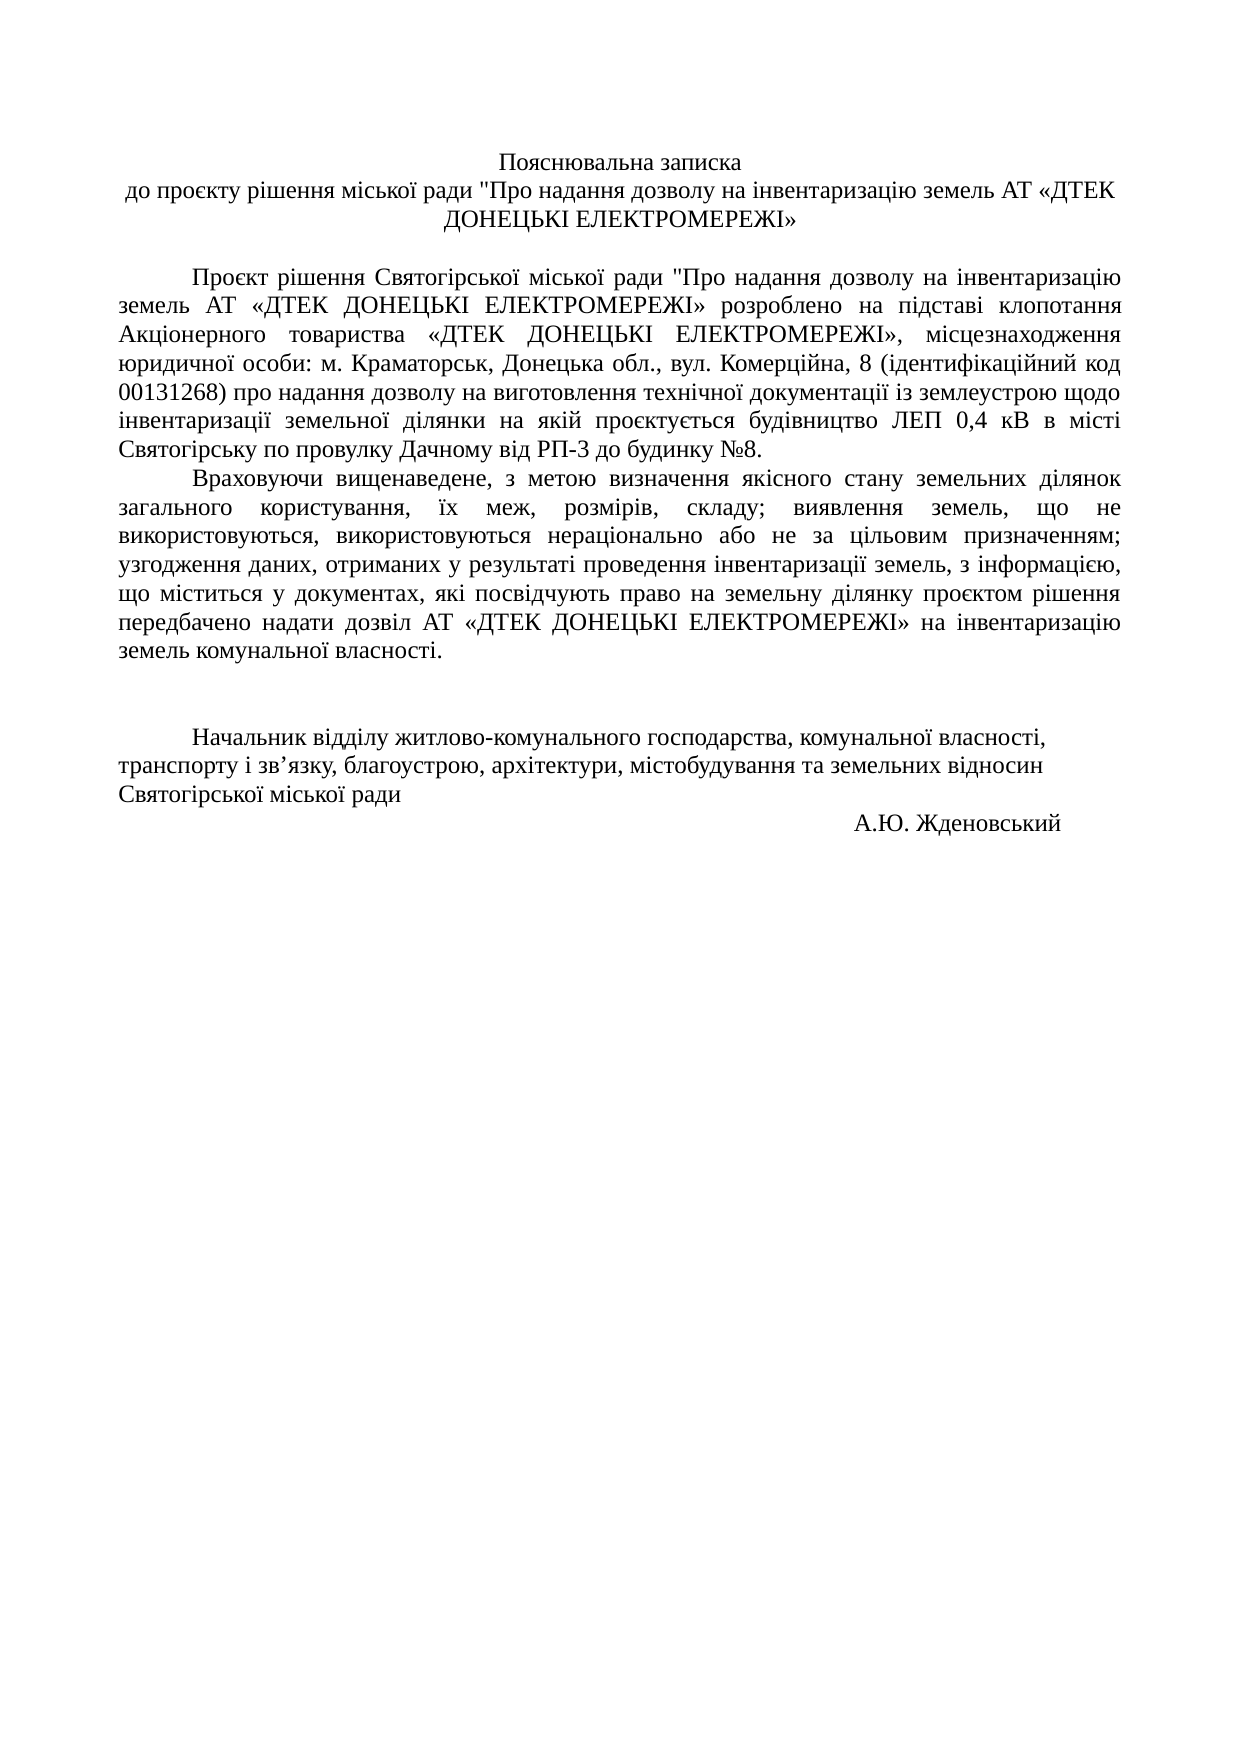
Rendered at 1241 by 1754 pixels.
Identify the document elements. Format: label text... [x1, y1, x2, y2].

text до проєкту рішення міської ради "Про надання дозволу на інвентаризацію земель АТ «ДТЕК ДОНЕЦЬКІ ЕЛЕКТРОМЕРЕЖІ» [118, 176, 1122, 233]
text Проєкт рішення Святогірської міської ради "Про надання дозволу на інвентаризацію земель АТ «ДТЕК ДОНЕЦЬКІ ЕЛЕКТРОМЕРЕЖІ» розроблено на підставі клопотання Акціонерного товариства «ДТЕК ДОНЕЦЬКІ ЕЛЕКТРОМЕРЕЖІ», місцезнаходження юридичної особи: м. Краматорськ, Донецька обл., вул. Комерційна, 8 (ідентифікаційний код 00131268) про надання дозволу на виготовлення технічної документації із землеустрою щодо інвентаризації земельної ділянки на якій проєктується будівництво ЛЕП 0,4 кВ в місті Святогірську по провулку Дачному від РП-3 до будинку №8. [118, 262, 1122, 463]
text Начальник відділу житлово-комунального господарства, комунальної власності, транспорту і зв’язку, благоустрою, архітектури, містобудування та земельних відносин Святогірської міської ради [118, 722, 1122, 808]
text Враховуючи вищенаведене, з метою визначення якісного стану земельних ділянок загального користування, їх меж, розмірів, складу; виявлення земель, що не використовуються, використовуються нераціонально або не за цільовим призначенням; узгодження даних, отриманих у результаті проведення інвентаризації земель, з інформацією, що міститься у документах, які посвідчують право на земельну ділянку проєктом рішення передбачено надати дозвіл АТ «ДТЕК ДОНЕЦЬКІ ЕЛЕКТРОМЕРЕЖІ» на інвентаризацію земель комунальної власності. [118, 463, 1122, 664]
text А.Ю. Жденовський [118, 808, 1122, 837]
text Пояснювальна записка [118, 147, 1122, 176]
